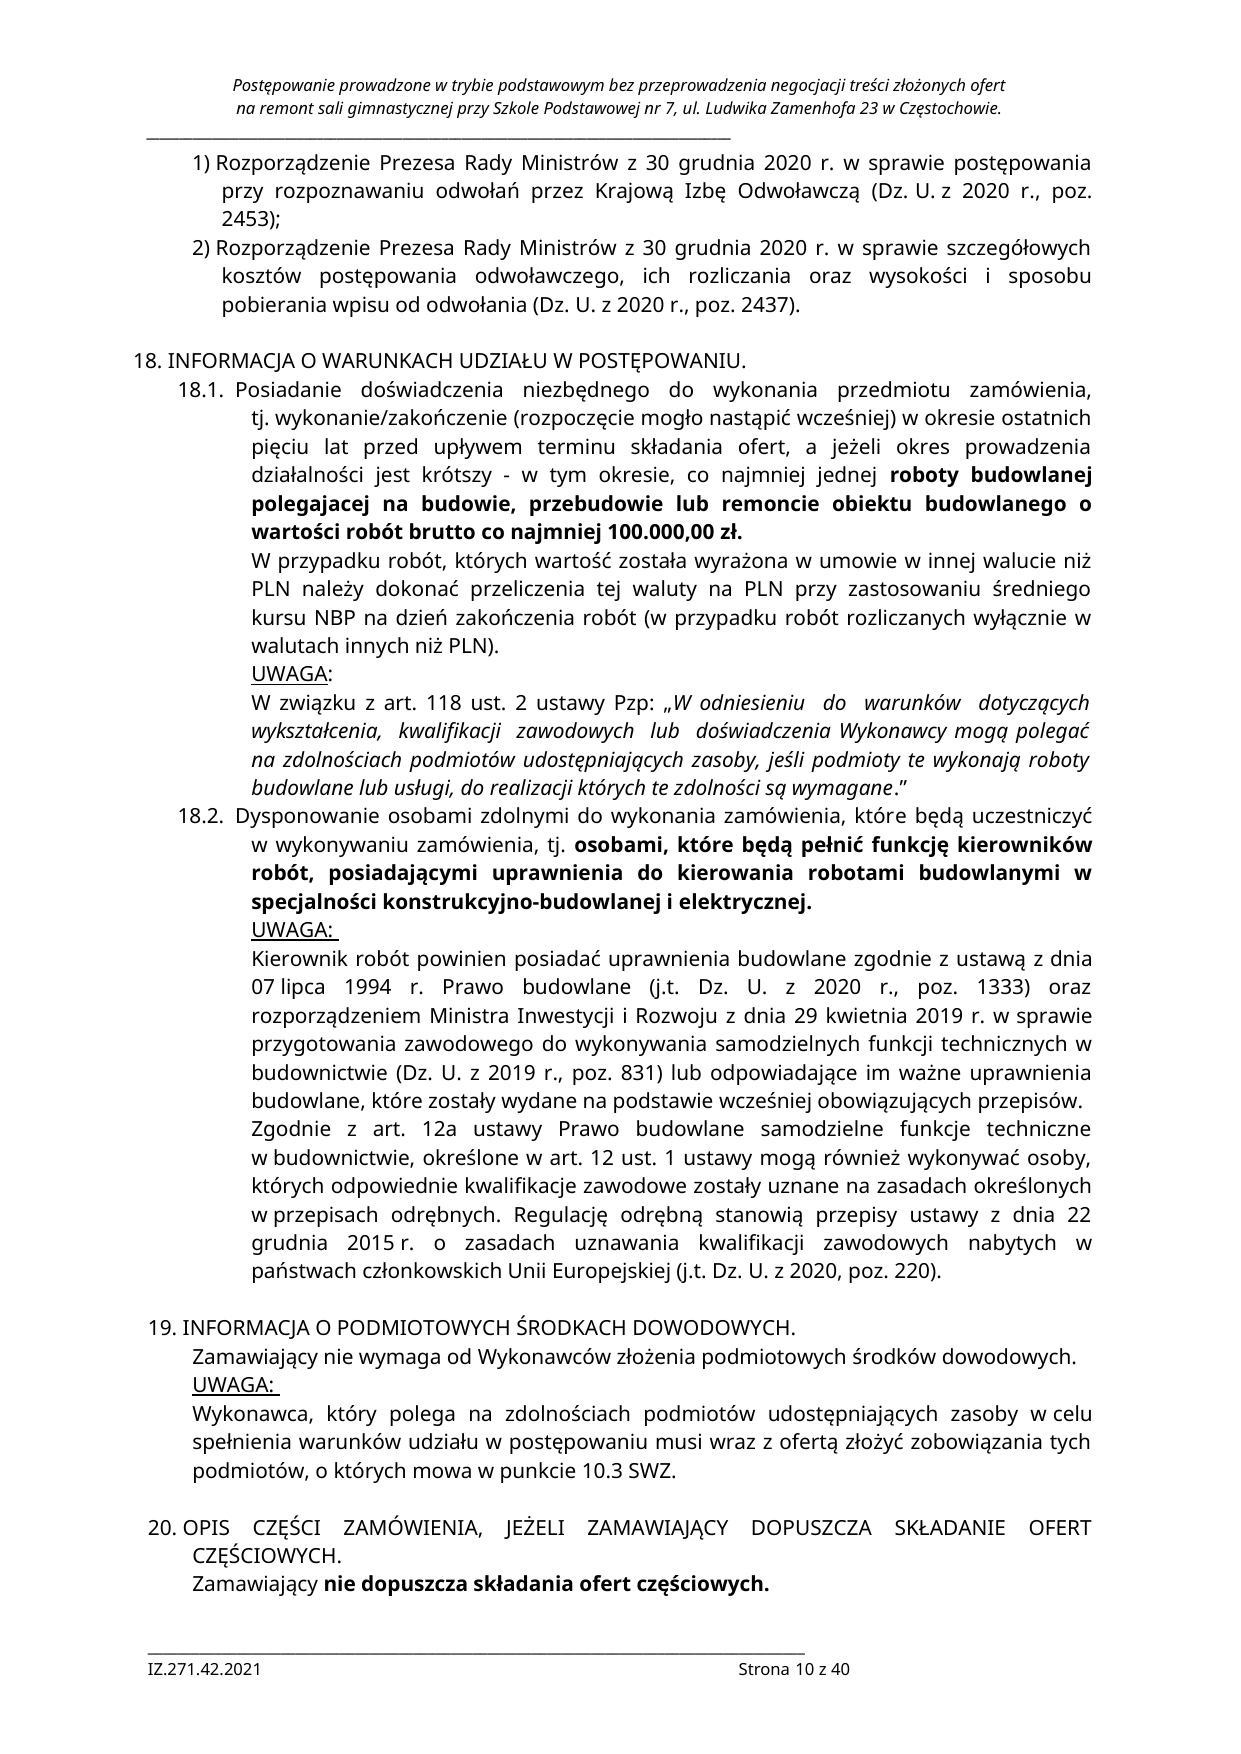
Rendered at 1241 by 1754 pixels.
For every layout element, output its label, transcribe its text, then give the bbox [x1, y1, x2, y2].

text Kierownik robót powinien posiadać uprawnienia budowlane zgodnie z ustawą z dnia 07 lipca 1994 r. Prawo budowlane (j.t. Dz. U. z 2020 r., poz. 1333) oraz rozporządzeniem Ministra Inwestycji i Rozwoju z dnia 29 kwietnia 2019 r. w sprawie przygotowania zawodowego do wykonywania samodzielnych funkcji technicznych w budownictwie (Dz. U. z 2019 r., poz. 831) lub odpowiadające im ważne uprawnienia budowlane, które zostały wydane na podstawie wcześniej obowiązujących przepisów. [251, 944, 1093, 1114]
text Wykonawca, który polega na zdolnościach podmiotów udostępniających zasoby w celu spełnienia warunków udziału w postępowaniu musi wraz z ofertą złożyć zobowiązania tych podmiotów, o których mowa w punkcie 10.3 SWZ. [192, 1399, 1093, 1484]
text 20. OPIS CZĘŚCI ZAMÓWIENIA, JEŻELI ZAMAWIAJĄCY DOPUSZCZA SKŁADANIE OFERT CZĘŚCIOWYCH. [148, 1513, 1093, 1569]
text Zamawiający nie dopuszcza składania ofert częściowych. [192, 1569, 1093, 1598]
text 18.1. Posiadanie doświadczenia niezbędnego do wykonania przedmiotu zamówienia, tj. wykonanie/zakończenie (rozpoczęcie mogło nastąpić wcześniej) w okresie ostatnich pięciu lat przed upływem terminu składania ofert, a jeżeli okres prowadzenia działalności jest krótszy - w tym okresie, co najmniej jednej roboty budowlanej polegajacej na budowie, przebudowie lub remoncie obiektu budowlanego o wartości robót brutto co najmniej 100.000,00 zł. [177, 375, 1093, 546]
text 19. INFORMACJA O PODMIOTOWYCH ŚRODKACH DOWODOWYCH. [148, 1313, 1093, 1342]
text 2) Rozporządzenie Prezesa Rady Ministrów z 30 grudnia 2020 r. w sprawie szczegółowych kosztów postępowania odwoławczego, ich rozliczania oraz wysokości i sposobu pobierania wpisu od odwołania (Dz. U. z 2020 r., poz. 2437). [192, 233, 1093, 318]
text UWAGA: [251, 915, 1093, 944]
text UWAGA: [251, 659, 1093, 688]
text W związku z art. 118 ust. 2 ustawy Pzp: „W odniesieniu do warunków dotyczących wykształcenia, kwalifikacji zawodowych lub doświadczenia Wykonawcy mogą polegać na zdolnościach podmiotów udostępniających zasoby, jeśli podmioty te wykonają roboty budowlane lub usługi, do realizacji których te zdolności są wymagane.” [251, 688, 1093, 802]
text 18.2. Dysponowanie osobami zdolnymi do wykonania zamówienia, które będą uczestniczyć w wykonywaniu zamówienia, tj. osobami, które będą pełnić funkcję kierowników robót, posiadającymi uprawnienia do kierowania robotami budowlanymi w specjalności konstrukcyjno-budowlanej i elektrycznej. [177, 802, 1093, 915]
text 1) Rozporządzenie Prezesa Rady Ministrów z 30 grudnia 2020 r. w sprawie postępowania przy rozpoznawaniu odwołań przez Krajową Izbę Odwoławczą (Dz. U. z 2020 r., poz. 2453); [192, 148, 1093, 233]
text 18. INFORMACJA O WARUNKACH UDZIAŁU W POSTĘPOWANIU. [133, 347, 1093, 375]
text W przypadku robót, których wartość została wyrażona w umowie w innej walucie niż PLN należy dokonać przeliczenia tej waluty na PLN przy zastosowaniu średniego kursu NBP na dzień zakończenia robót (w przypadku robót rozliczanych wyłącznie w walutach innych niż PLN). [251, 546, 1093, 659]
text UWAGA: [192, 1370, 1093, 1399]
text Zgodnie z art. 12a ustawy Prawo budowlane samodzielne funkcje techniczne w budownictwie, określone w art. 12 ust. 1 ustawy mogą również wykonywać osoby, których odpowiednie kwalifikacje zawodowe zostały uznane na zasadach określonych w przepisach odrębnych. Regulację odrębną stanowią przepisy ustawy z dnia 22 grudnia 2015 r. o zasadach uznawania kwalifikacji zawodowych nabytych w państwach członkowskich Unii Europejskiej (j.t. Dz. U. z 2020, poz. 220). [251, 1114, 1093, 1285]
text Zamawiający nie wymaga od Wykonawców złożenia podmiotowych środków dowodowych. [192, 1342, 1093, 1370]
